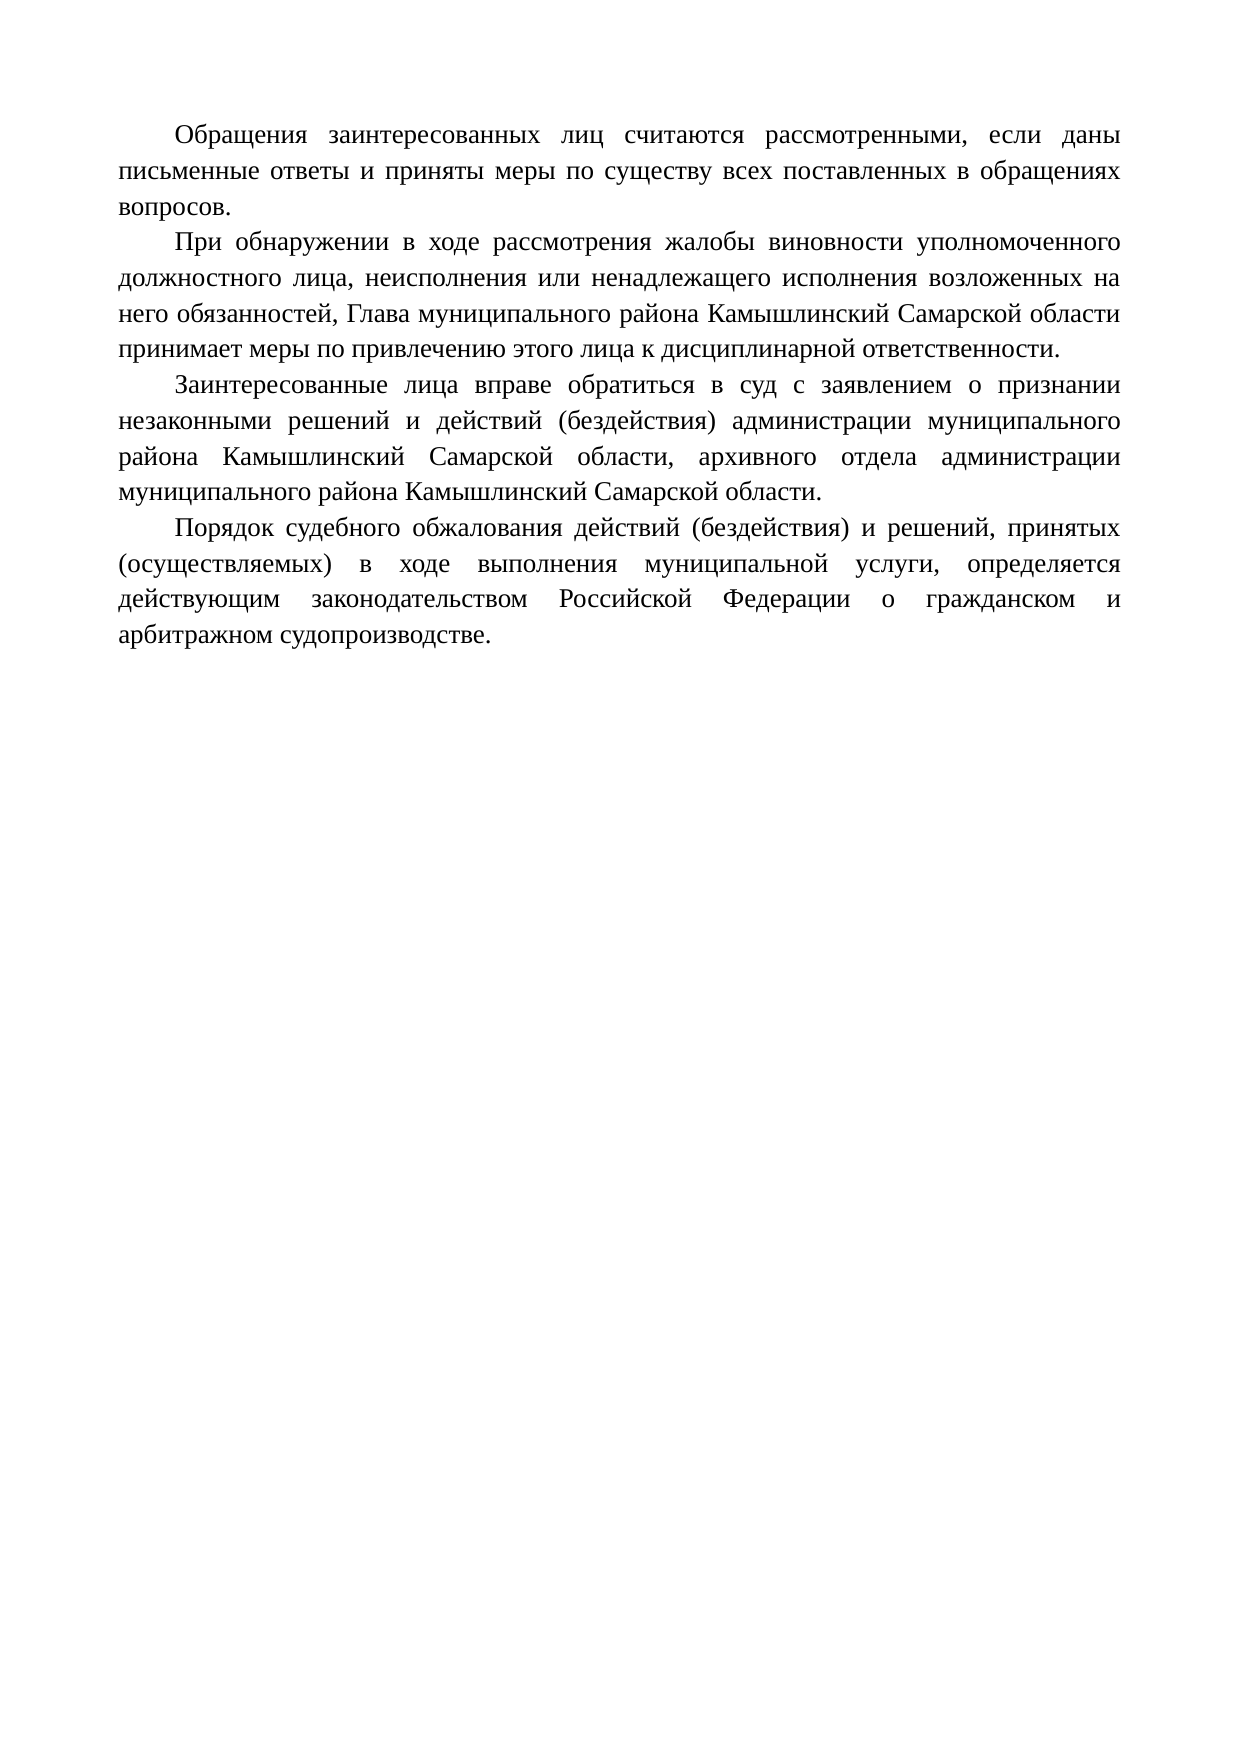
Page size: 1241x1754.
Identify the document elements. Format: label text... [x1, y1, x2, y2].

text Обращения заинтересованных лиц считаются рассмотренными, если даны письменные ответы и приняты меры по существу всех поставленных в обращениях вопросов. [118, 118, 1122, 221]
text Заинтересованные лица вправе обратиться в суд с заявлением о признании незаконными решений и действий (бездействия) администрации муниципального района Камышлинский Самарской области, архивного отдела администрации муниципального района Камышлинский Самарской области. [118, 368, 1122, 507]
text При обнаружении в ходе рассмотрения жалобы виновности уполномоченного должностного лица, неисполнения или ненадлежащего исполнения возложенных на него обязанностей, Глава муниципального района Камышлинский Самарской области принимает меры по привлечению этого лица к дисциплинарной ответственности. [118, 225, 1122, 364]
text Порядок судебного обжалования действий (бездействия) и решений, принятых (осуществляемых) в ходе выполнения муниципальной услуги, определяется действующим законодательством Российской Федерации о гражданском и арбитражном судопроизводстве. [118, 511, 1122, 649]
